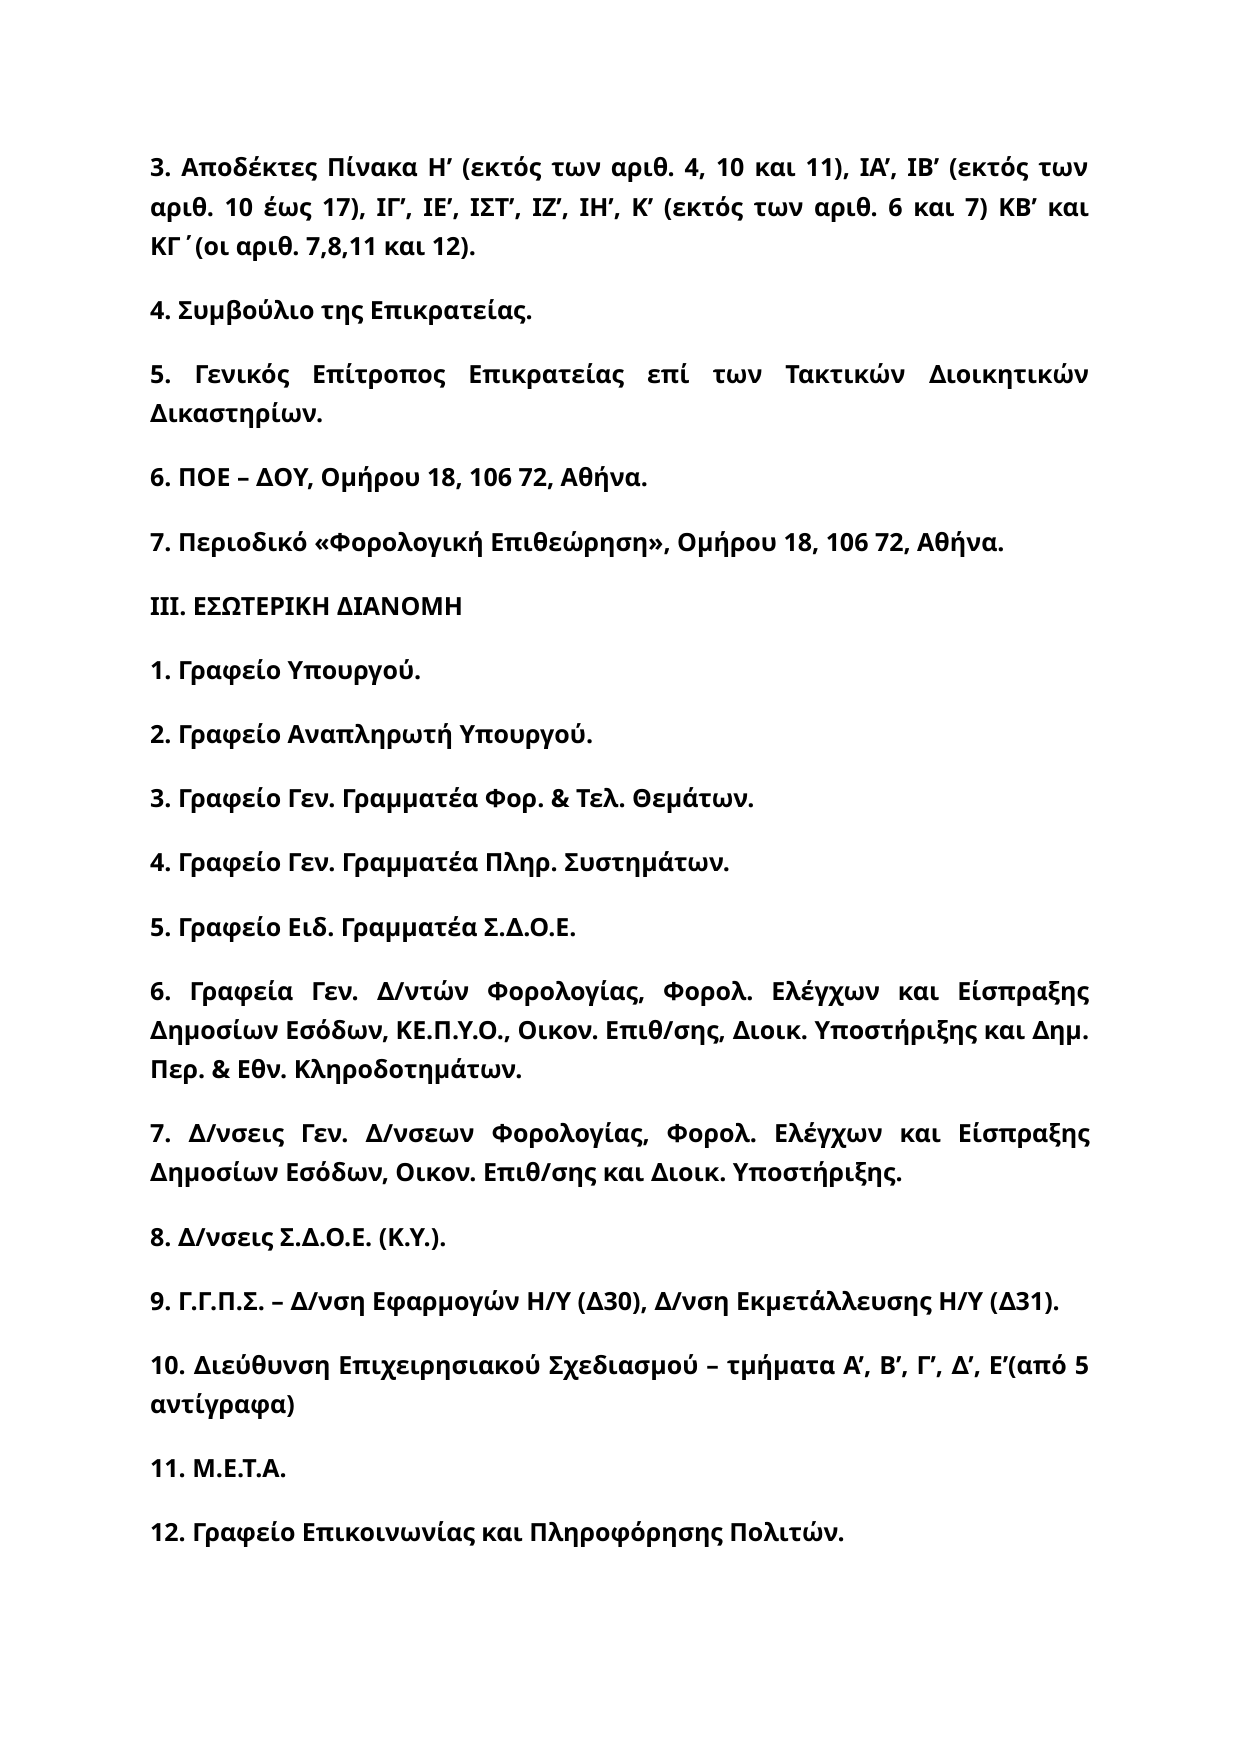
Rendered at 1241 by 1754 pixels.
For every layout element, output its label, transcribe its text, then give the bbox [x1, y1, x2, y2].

text 12. Γραφείο Επικοινωνίας και Πληροφόρησης Πολιτών. [150, 1515, 1090, 1549]
text 3. Αποδέκτες Πίνακα Η’ (εκτός των αριθ. 4, 10 και 11), ΙΑ’, ΙΒ’ (εκτός των αριθ. 10 έως 17), ΙΓ’, ΙΕ’, ΙΣΤ’, ΙΖ’, ΙΗ’, Κ’ (εκτός των αριθ. 6 και 7) ΚΒ’ και ΚΓ΄(οι αριθ. 7,8,11 και 12). [150, 150, 1090, 262]
text 7. Περιοδικό «Φορολογική Επιθεώρηση», Οµήρου 18, 106 72, Αθήνα. [150, 524, 1090, 558]
text 6. Γραφεία Γεν. ∆/ντών Φορολογίας, Φορολ. Ελέγχων και Είσπραξης ∆ηµοσίων Εσόδων, ΚΕ.Π.Υ.Ο., Οικον. Επιθ/σης, ∆ιοικ. Υποστήριξης και ∆ηµ. Περ. & Εθν. Κληροδοτηµάτων. [150, 973, 1090, 1086]
text 1. Γραφείο Υπουργού. [150, 652, 1090, 687]
text 5. Γραφείο Ειδ. Γραµµατέα Σ.∆.Ο.Ε. [150, 909, 1090, 943]
text 8. ∆/νσεις Σ.∆.Ο.Ε. (Κ.Υ.). [150, 1219, 1090, 1253]
text 4. Συµβούλιο της Επικρατείας. [150, 292, 1090, 327]
text 3. Γραφείο Γεν. Γραµµατέα Φορ. & Τελ. Θεµάτων. [150, 781, 1090, 815]
text ΙΙΙ. ΕΣΩΤΕΡΙΚΗ ΔΙΑΝΟΜΗ [150, 588, 1090, 622]
text 5. Γενικός Επίτροπος Επικρατείας επί των Τακτικών ∆ιοικητικών ∆ικαστηρίων. [150, 357, 1090, 430]
text 9. Γ.Γ.Π.Σ. – ∆/νση Εφαρµογών Η/Υ (∆30), ∆/νση Εκµετάλλευσης Η/Υ (∆31). [150, 1283, 1090, 1317]
text 4. Γραφείο Γεν. Γραµµατέα Πληρ. Συστηµάτων. [150, 845, 1090, 879]
text 7. ∆/νσεις Γεν. ∆/νσεων Φορολογίας, Φορολ. Ελέγχων και Είσπραξης ∆ηµοσίων Εσόδων, Οικον. Επιθ/σης και ∆ιοικ. Υποστήριξης. [150, 1116, 1090, 1189]
text 11. Μ.Ε.Τ.Α. [150, 1451, 1090, 1485]
text 2. Γραφείο Αναπληρωτή Υπουργού. [150, 717, 1090, 751]
text 10. ∆ιεύθυνση Επιχειρησιακού Σχεδιασµού – τµήµατα Α’, B’, Γ’, ∆’, E’(από 5 αντίγραφα) [150, 1347, 1090, 1421]
text 6. ΠΟΕ – ∆ΟΥ, Οµήρου 18, 106 72, Αθήνα. [150, 460, 1090, 494]
